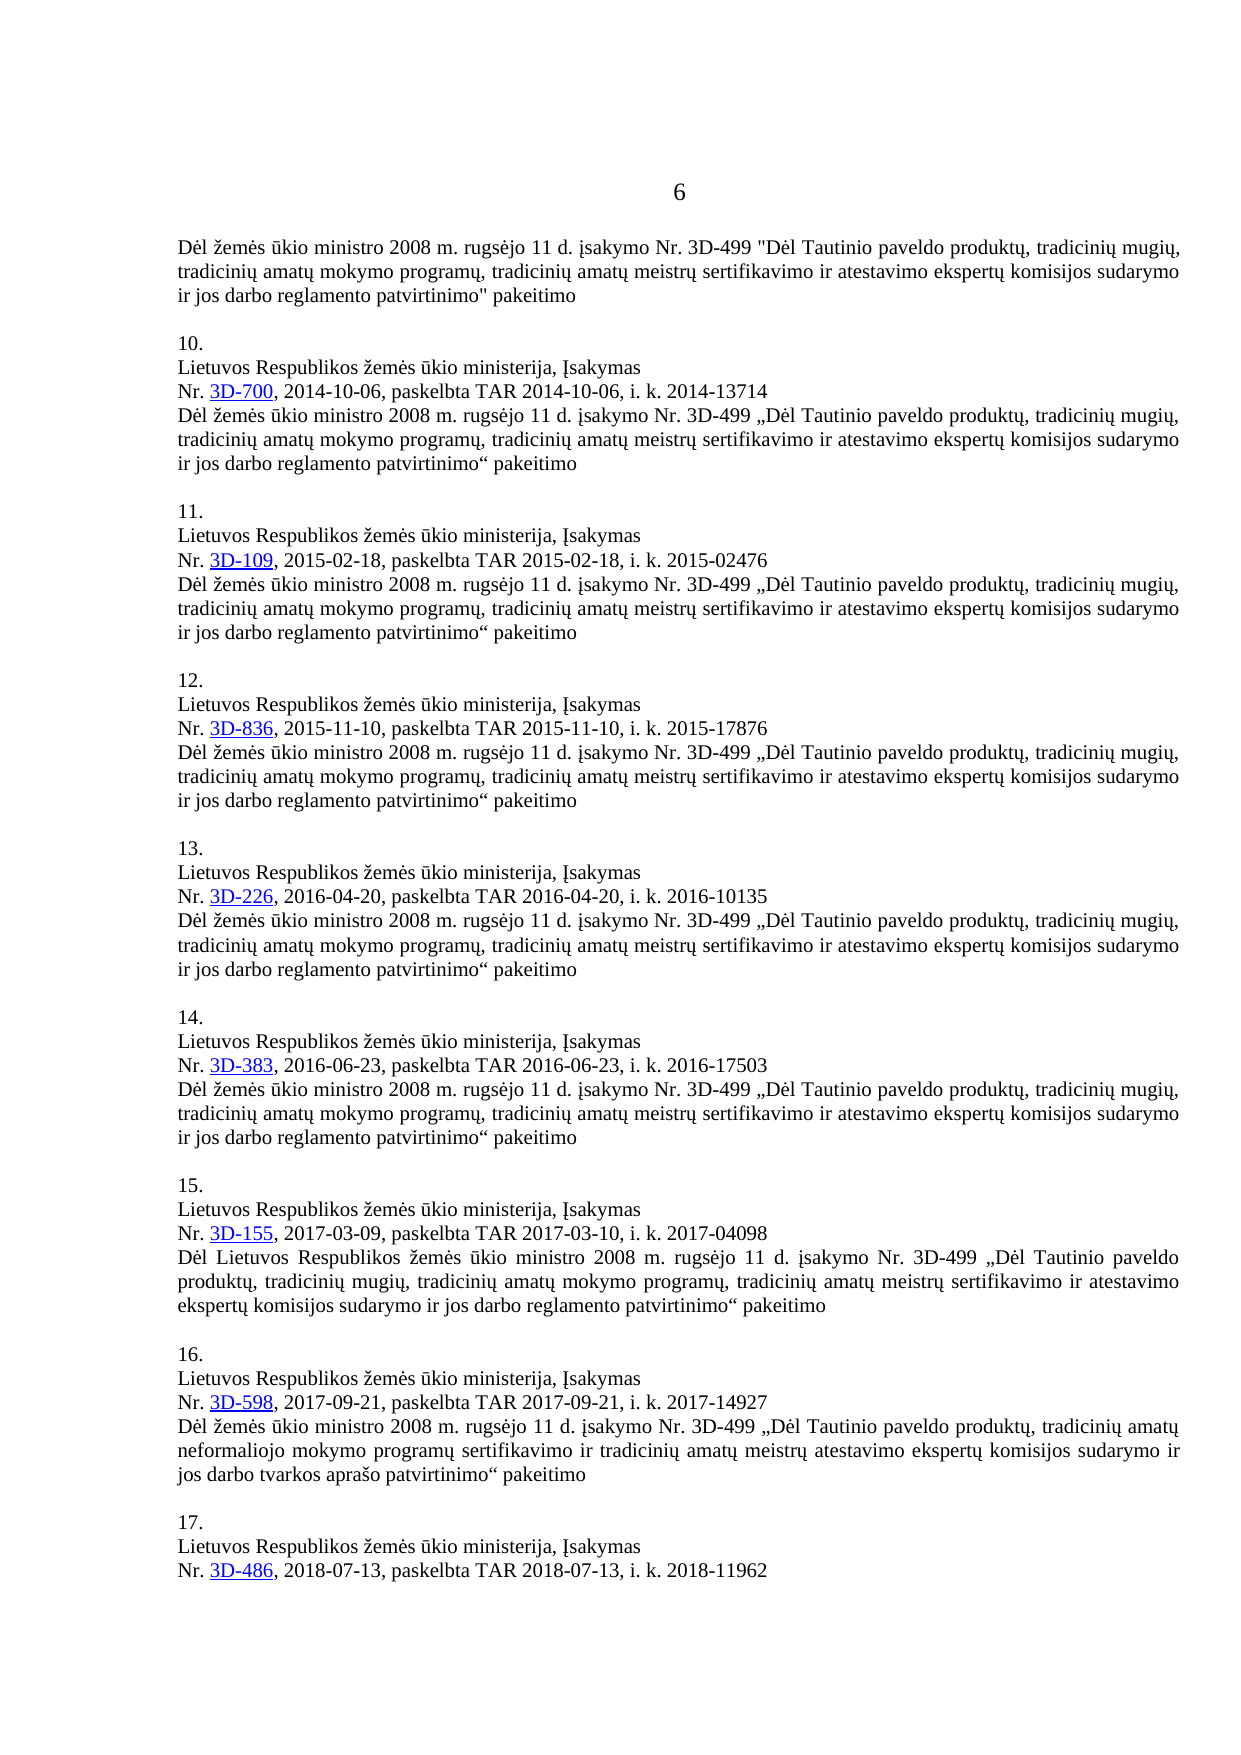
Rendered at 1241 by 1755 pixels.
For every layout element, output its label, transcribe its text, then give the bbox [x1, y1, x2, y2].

text Lietuvos Respublikos žemės ūkio ministerija, Įsakymas [177, 523, 1181, 547]
text 16. [177, 1342, 1181, 1366]
text Lietuvos Respublikos žemės ūkio ministerija, Įsakymas [177, 692, 1181, 716]
text Dėl žemės ūkio ministro 2008 m. rugsėjo 11 d. įsakymo Nr. 3D-499 „Dėl Tautinio paveldo produktų, tradicinių mugių, tradicinių amatų mokymo programų, tradicinių amatų meistrų sertifikavimo ir atestavimo ekspertų komisijos sudarymo ir jos darbo reglamento patvirtinimo“ pakeitimo [177, 403, 1181, 475]
text Lietuvos Respublikos žemės ūkio ministerija, Įsakymas [177, 1534, 1181, 1558]
text Nr. 3D-383, 2016-06-23, paskelbta TAR 2016-06-23, i. k. 2016-17503 [177, 1053, 1181, 1077]
text Dėl žemės ūkio ministro 2008 m. rugsėjo 11 d. įsakymo Nr. 3D-499 „Dėl Tautinio paveldo produktų, tradicinių mugių, tradicinių amatų mokymo programų, tradicinių amatų meistrų sertifikavimo ir atestavimo ekspertų komisijos sudarymo ir jos darbo reglamento patvirtinimo“ pakeitimo [177, 572, 1181, 644]
text Nr. 3D-836, 2015-11-10, paskelbta TAR 2015-11-10, i. k. 2015-17876 [177, 716, 1181, 740]
text Nr. 3D-109, 2015-02-18, paskelbta TAR 2015-02-18, i. k. 2015-02476 [177, 547, 1181, 572]
text 15. [177, 1173, 1181, 1197]
text Dėl žemės ūkio ministro 2008 m. rugsėjo 11 d. įsakymo Nr. 3D-499 „Dėl Tautinio paveldo produktų, tradicinių mugių, tradicinių amatų mokymo programų, tradicinių amatų meistrų sertifikavimo ir atestavimo ekspertų komisijos sudarymo ir jos darbo reglamento patvirtinimo“ pakeitimo [177, 740, 1181, 812]
text Lietuvos Respublikos žemės ūkio ministerija, Įsakymas [177, 355, 1181, 379]
text Lietuvos Respublikos žemės ūkio ministerija, Įsakymas [177, 1366, 1181, 1390]
text Lietuvos Respublikos žemės ūkio ministerija, Įsakymas [177, 1197, 1181, 1221]
text 14. [177, 1005, 1181, 1029]
text 12. [177, 668, 1181, 692]
text Lietuvos Respublikos žemės ūkio ministerija, Įsakymas [177, 860, 1181, 884]
text Dėl žemės ūkio ministro 2008 m. rugsėjo 11 d. įsakymo Nr. 3D-499 "Dėl Tautinio paveldo produktų, tradicinių mugių, tradicinių amatų mokymo programų, tradicinių amatų meistrų sertifikavimo ir atestavimo ekspertų komisijos sudarymo ir jos darbo reglamento patvirtinimo" pakeitimo [177, 235, 1181, 307]
text 10. [177, 331, 1181, 355]
text Nr. 3D-155, 2017-03-09, paskelbta TAR 2017-03-10, i. k. 2017-04098 [177, 1221, 1181, 1245]
text Nr. 3D-598, 2017-09-21, paskelbta TAR 2017-09-21, i. k. 2017-14927 [177, 1390, 1181, 1414]
text Dėl žemės ūkio ministro 2008 m. rugsėjo 11 d. įsakymo Nr. 3D-499 „Dėl Tautinio paveldo produktų, tradicinių amatų neformaliojo mokymo programų sertifikavimo ir tradicinių amatų meistrų atestavimo ekspertų komisijos sudarymo ir jos darbo tvarkos aprašo patvirtinimo“ pakeitimo [177, 1414, 1181, 1486]
text Nr. 3D-700, 2014-10-06, paskelbta TAR 2014-10-06, i. k. 2014-13714 [177, 379, 1181, 403]
text 13. [177, 836, 1181, 860]
text Dėl Lietuvos Respublikos žemės ūkio ministro 2008 m. rugsėjo 11 d. įsakymo Nr. 3D-499 „Dėl Tautinio paveldo produktų, tradicinių mugių, tradicinių amatų mokymo programų, tradicinių amatų meistrų sertifikavimo ir atestavimo ekspertų komisijos sudarymo ir jos darbo reglamento patvirtinimo“ pakeitimo [177, 1245, 1181, 1317]
text Lietuvos Respublikos žemės ūkio ministerija, Įsakymas [177, 1029, 1181, 1053]
text Nr. 3D-486, 2018-07-13, paskelbta TAR 2018-07-13, i. k. 2018-11962 [177, 1558, 1181, 1582]
text Dėl žemės ūkio ministro 2008 m. rugsėjo 11 d. įsakymo Nr. 3D-499 „Dėl Tautinio paveldo produktų, tradicinių mugių, tradicinių amatų mokymo programų, tradicinių amatų meistrų sertifikavimo ir atestavimo ekspertų komisijos sudarymo ir jos darbo reglamento patvirtinimo“ pakeitimo [177, 908, 1181, 981]
text 11. [177, 499, 1181, 523]
text Nr. 3D-226, 2016-04-20, paskelbta TAR 2016-04-20, i. k. 2016-10135 [177, 884, 1181, 908]
text Dėl žemės ūkio ministro 2008 m. rugsėjo 11 d. įsakymo Nr. 3D-499 „Dėl Tautinio paveldo produktų, tradicinių mugių, tradicinių amatų mokymo programų, tradicinių amatų meistrų sertifikavimo ir atestavimo ekspertų komisijos sudarymo ir jos darbo reglamento patvirtinimo“ pakeitimo [177, 1077, 1181, 1149]
text 17. [177, 1510, 1181, 1534]
